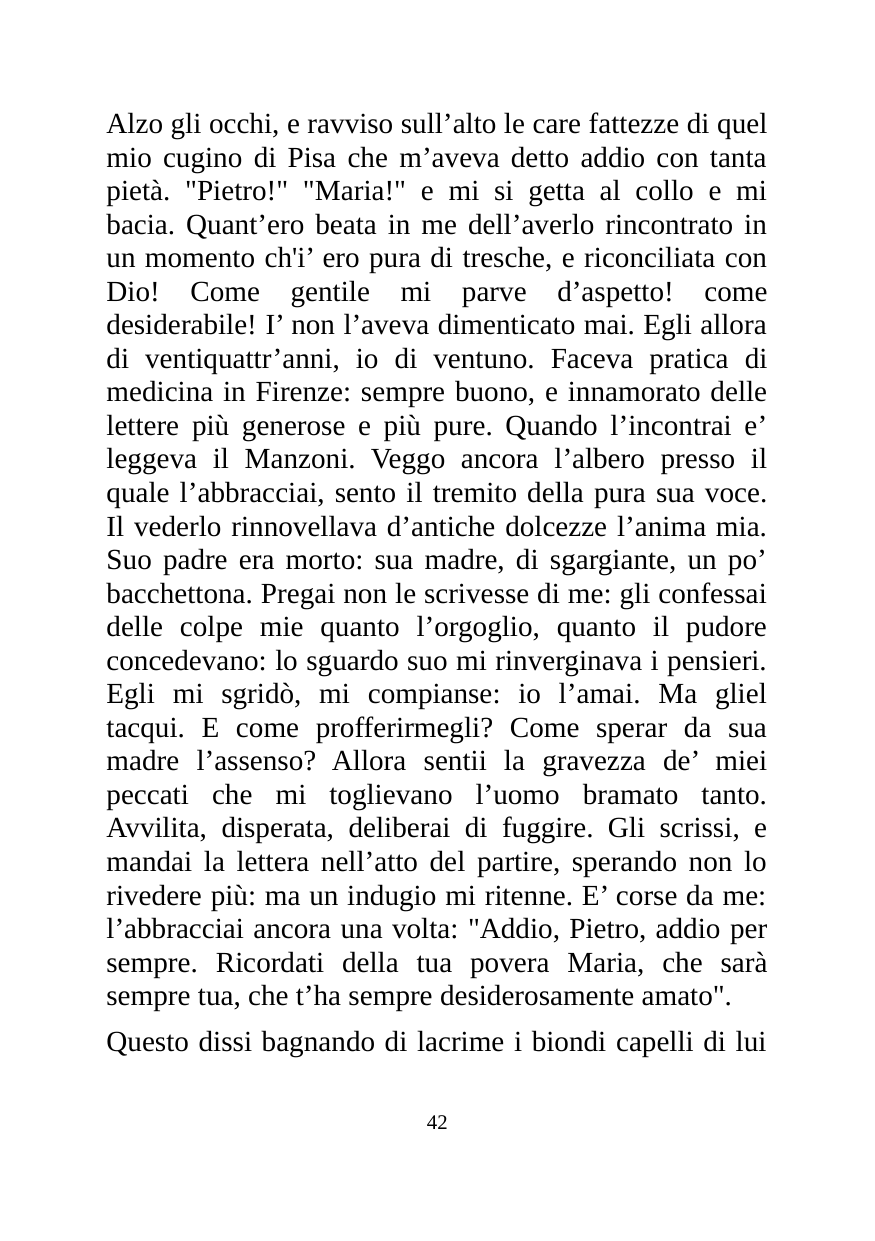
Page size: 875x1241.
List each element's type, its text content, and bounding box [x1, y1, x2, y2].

text Questo dissi bagnando di lacrime i biondi capelli di lui [106, 1024, 768, 1058]
text Alzo gli occhi, e ravviso sull’alto le care fattezze di quel mio cugino di Pisa che m’aveva detto addio con tanta pietà. "Pietro!" "Maria!" e mi si getta al collo e mi bacia. Quant’ero beata in me dell’averlo rincontrato in un momento ch'i’ ero pura di tresche, e riconciliata con Dio! Come gentile mi parve d’aspetto! come desiderabile! I’ non l’aveva dimenticato mai. Egli allora di ventiquattr’anni, io di ventuno. Faceva pratica di medicina in Firenze: sempre buono, e innamorato delle lettere più generose e più pure. Quando l’incontrai e’ leggeva il Manzoni. Veggo ancora l’albero presso il quale l’abbracciai, sento il tremito della pura sua voce. Il vederlo rinnovellava d’antiche dolcezze l’anima mia. Suo padre era morto: sua madre, di sgargiante, un po’ bacchettona. Pregai non le scrivesse di me: gli confessai delle colpe mie quanto l’orgoglio, quanto il pudore concedevano: lo sguardo suo mi rinverginava i pensieri. Egli mi sgridò, mi compianse: io l’amai. Ma gliel tacqui. E come profferirmegli? Come sperar da sua madre l’assenso? Allora sentii la gravezza de’ miei peccati che mi toglievano l’uomo bramato tanto. Avvilita, disperata, deliberai di fuggire. Gli scrissi, e mandai la lettera nell’atto del partire, sperando non lo rivedere più: ma un indugio mi ritenne. E’ corse da me: l’abbracciai ancora una volta: "Addio, Pietro, addio per sempre. Ricordati della tua povera Maria, che sarà sempre tua, che t’ha sempre desiderosamente amato". [106, 106, 768, 1012]
